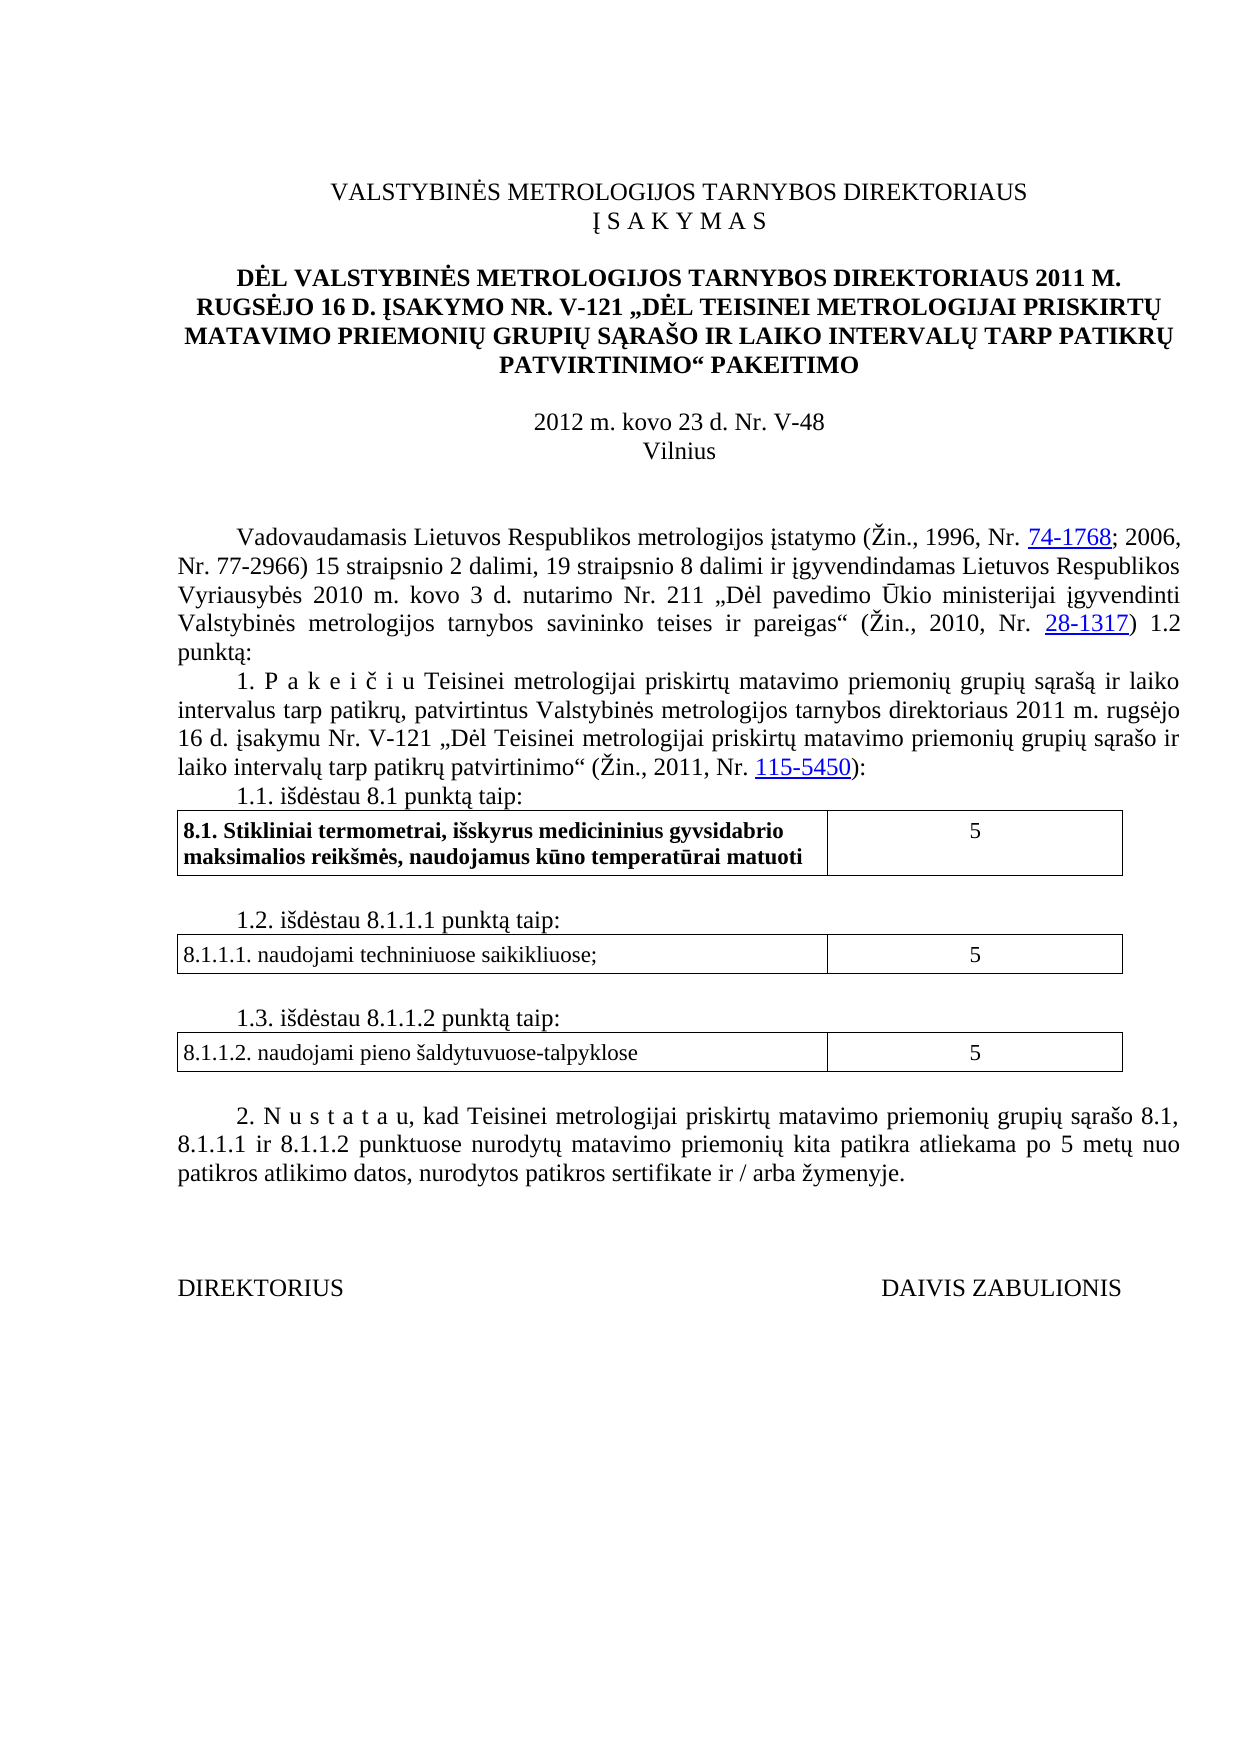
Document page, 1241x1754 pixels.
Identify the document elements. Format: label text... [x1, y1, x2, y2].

table_header 5 [828, 811, 1122, 875]
text Direktorius Daivis Zabulionis [177, 1273, 1181, 1302]
table_header 5 [828, 1033, 1122, 1071]
text DĖL VALSTYBINĖS METROLOGIJOS TARNYBOS DIREKTORIAUS 2011 M. RUGSĖJO 16 D. ĮSAKYMO Nr. V-121 „DĖL TEISINEI METROLOGIJAI PRISKIRTŲ MATAVIMO PRIEMONIŲ GRUPIŲ SĄRAŠO IR LAIKO INTERVALŲ TARP PATIKRŲ PATVIRTINIMO“ PAKEITIMO [177, 263, 1181, 378]
text 2. N u s t a t a u, kad Teisinei metrologijai priskirtų matavimo priemonių grupių sąrašo 8.1, 8.1.1.1 ir 8.1.1.2 punktuose nurodytų matavimo priemonių kita patikra atliekama po 5 metų nuo patikros atlikimo datos, nurodytos patikros sertifikate ir / arba žymenyje. [177, 1101, 1181, 1187]
table_header 8.1.1.1. naudojami techniniuose saikikliuose; [178, 935, 827, 973]
text Vilnius [177, 436, 1181, 465]
table_header 8.1. Stikliniai termometrai, išskyrus medicininius gyvsidabrio maksimalios reikšmės, naudojamus kūno temperatūrai matuoti [178, 811, 827, 875]
table_header 8.1.1.2. naudojami pieno šaldytuvuose-talpyklose [178, 1033, 827, 1071]
text Į S A K Y M A S [177, 206, 1181, 235]
text 1.3. išdėstau 8.1.1.2 punktą taip: [177, 1003, 1181, 1032]
table_header 5 [828, 935, 1122, 973]
text Vadovaudamasis Lietuvos Respublikos metrologijos įstatymo (Žin., 1996, Nr. 74-1768; 2006, Nr. 77-2966) 15 straipsnio 2 dalimi, 19 straipsnio 8 dalimi ir įgyvendindamas Lietuvos Respublikos Vyriausybės 2010 m. kovo 3 d. nutarimo Nr. 211 „Dėl pavedimo Ūkio ministerijai įgyvendinti Valstybinės metrologijos tarnybos savininko teises ir pareigas“ (Žin., 2010, Nr. 28-1317) 1.2 punktą: [177, 522, 1181, 666]
text VALSTYBINĖS METROLOGIJOS TARNYBOS DIREKTORIAUS [177, 177, 1181, 206]
text 1. P a k e i č i u Teisinei metrologijai priskirtų matavimo priemonių grupių sąrašą ir laiko intervalus tarp patikrų, patvirtintus Valstybinės metrologijos tarnybos direktoriaus 2011 m. rugsėjo 16 d. įsakymu Nr. V-121 „Dėl Teisinei metrologijai priskirtų matavimo priemonių grupių sąrašo ir laiko intervalų tarp patikrų patvirtinimo“ (Žin., 2011, Nr. 115-5450): [177, 666, 1181, 781]
text 2012 m. kovo 23 d. Nr. V-48 [177, 407, 1181, 436]
text 1.1. išdėstau 8.1 punktą taip: [177, 781, 1181, 810]
text 1.2. išdėstau 8.1.1.1 punktą taip: [177, 905, 1181, 934]
